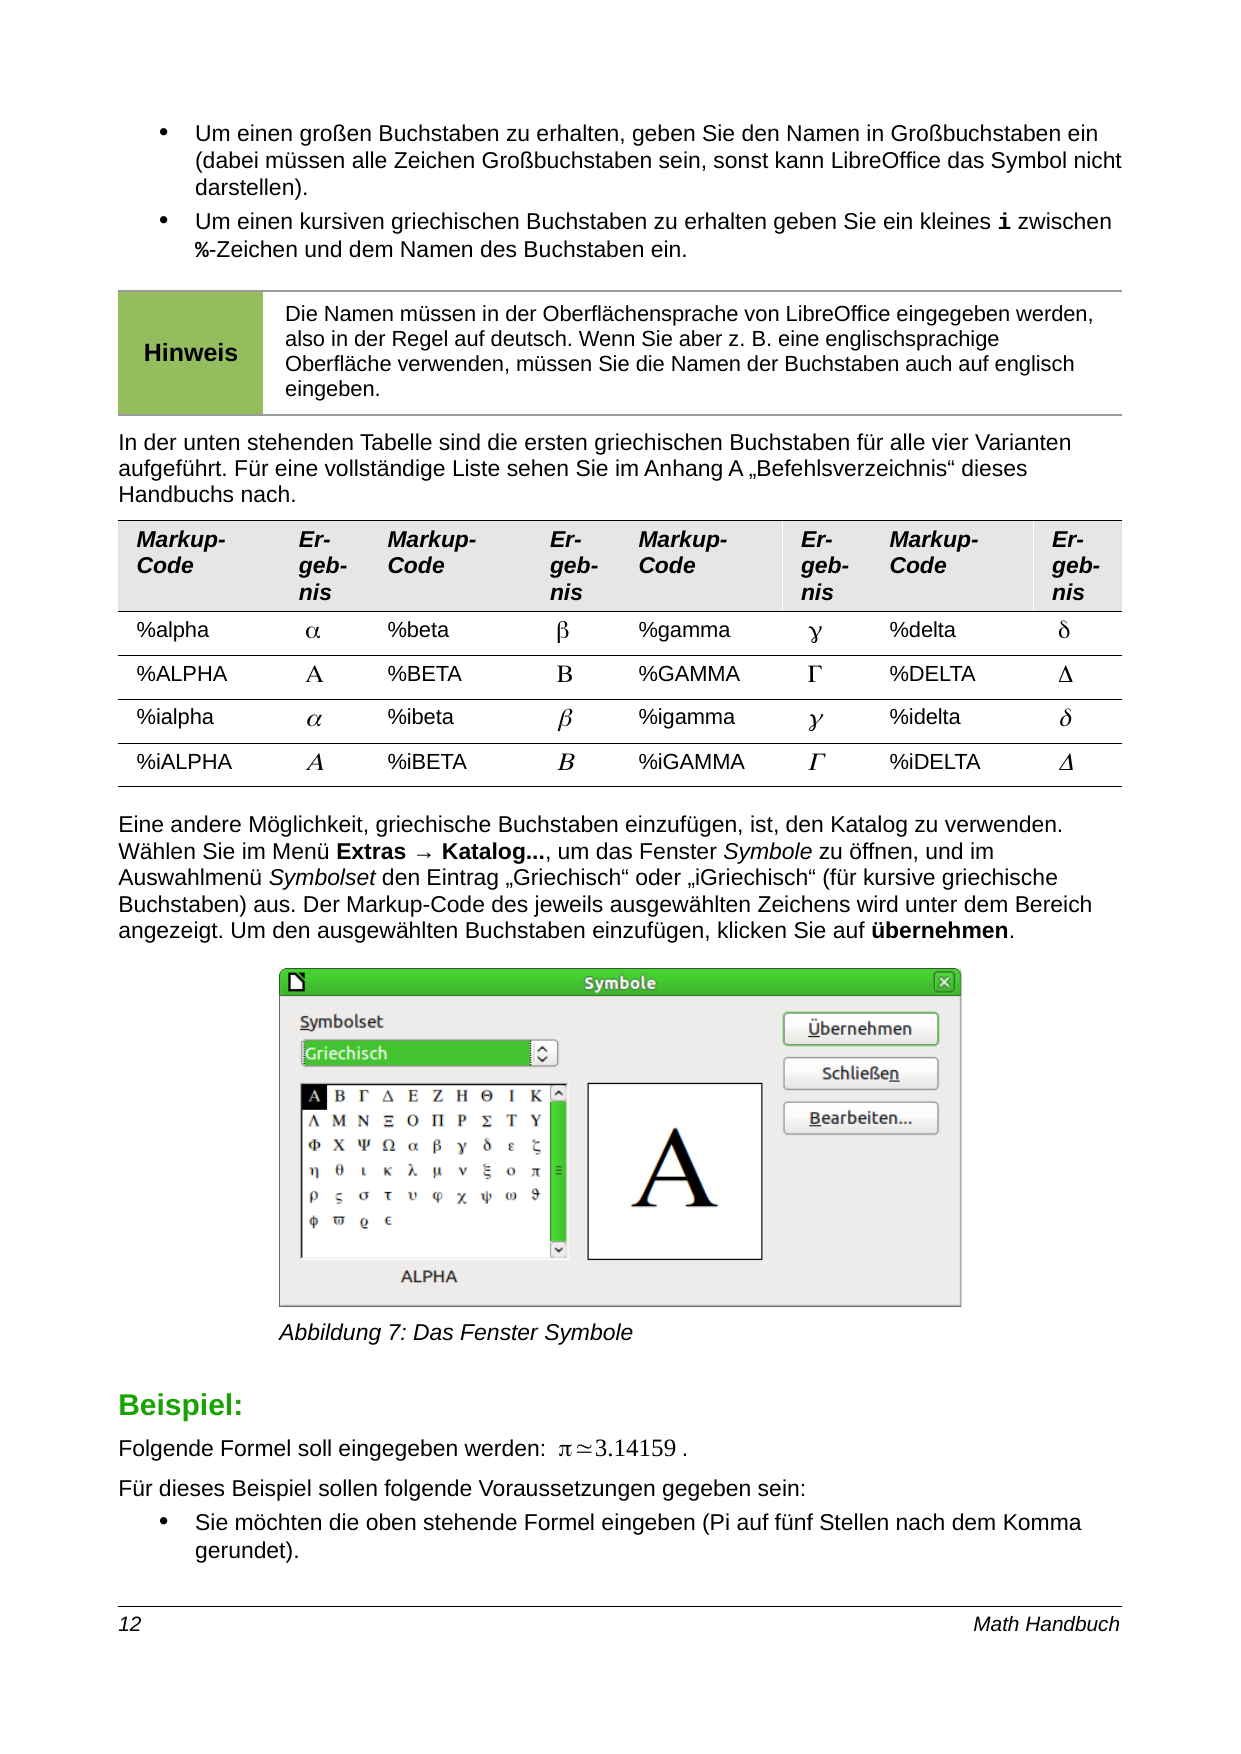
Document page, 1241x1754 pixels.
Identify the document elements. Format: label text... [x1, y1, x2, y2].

table_cell [1034, 700, 1122, 743]
table_cell %idelta [871, 700, 1033, 743]
table_cell %iBETA [369, 744, 532, 786]
table_cell %BETA [369, 656, 532, 698]
table_cell %igamma [620, 700, 782, 743]
table_cell %ALPHA [118, 656, 281, 698]
text Beispiel: [118, 1387, 1122, 1422]
table_cell %DELTA [871, 656, 1033, 698]
text In der unten stehenden Tabelle sind die ersten griechischen Buchstaben für alle vier Varianten aufgeführt. Für eine vollständige Liste sehen Sie im Anhang A „Befehlsverzeichnis“ dieses Handbuchs nach. [118, 428, 1122, 508]
table_header Er­geb­nis [281, 521, 369, 611]
table_cell [532, 656, 620, 698]
table_cell %GAMMA [620, 656, 782, 698]
table_cell [532, 744, 620, 786]
table_header Hinweis [118, 292, 263, 414]
text Abbildung 7: Das Fenster Symbole [279, 1319, 961, 1346]
table_cell %iDELTA [871, 744, 1033, 786]
table_cell [532, 700, 620, 743]
table_header Er­geb­nis [532, 521, 620, 611]
list Um einen großen Buchstaben zu erhalten, geben Sie den Namen in Großbuchstaben ein (dabei müssen alle Zeichen Großbuchstaben sein, sonst kann LibreOffice das Symbol nicht darstellen). [156, 118, 1122, 200]
table_cell [281, 612, 369, 655]
table_cell [783, 744, 871, 786]
table_cell [532, 612, 620, 655]
text Folgende Formel soll eingegeben werden: . [118, 1434, 1122, 1462]
list Um einen kursiven griechischen Buchstaben zu erhalten geben Sie ein kleines i zwischen %-Zeichen und dem Namen des Buchstaben ein. [156, 206, 1122, 265]
table_cell [1034, 612, 1122, 655]
table_cell %beta [369, 612, 532, 655]
table_header Markup-Code [369, 521, 532, 611]
table_cell [783, 656, 871, 698]
table_cell %delta [871, 612, 1033, 655]
picture [279, 968, 962, 1307]
table_cell [1034, 656, 1122, 698]
table_cell %gamma [620, 612, 782, 655]
table_header Markup-Code [871, 521, 1033, 611]
table_cell %ibeta [369, 700, 532, 743]
text Eine andere Möglichkeit, griechische Buchstaben einzufügen, ist, den Katalog zu verwenden. Wählen Sie im Menü Extras → Katalog..., um das Fenster Symbole zu öffnen, und im Auswahlmenü Symbolset den Eintrag „Griechisch“ oder „iGriechisch“ (für kursive griechische Buchstaben) aus. Der Markup-Code des jeweils ausgewählten Zeichens wird unter dem Bereich angezeigt. Um den ausgewählten Buchstaben einzufügen, klicken Sie auf übernehmen. [118, 811, 1122, 943]
table_cell [783, 612, 871, 655]
table_cell [281, 744, 369, 786]
table_header Die Namen müssen in der Oberflächensprache von LibreOffice eingegeben werden, also in der Regel auf deutsch. Wenn Sie aber z. B. eine englischsprachige Oberfläche verwenden, müssen Sie die Namen der Buchstaben auch auf englisch eingeben. [264, 292, 1122, 414]
table_cell %iGAMMA [620, 744, 782, 786]
table_cell %iALPHA [118, 744, 281, 786]
list Sie möchten die oben stehende Formel eingeben (Pi auf fünf Stellen nach dem Komma gerundet). [156, 1507, 1122, 1563]
table_cell %alpha [118, 612, 281, 655]
table_cell [281, 700, 369, 743]
table_header Er­geb­nis [1034, 521, 1122, 611]
table_cell [281, 656, 369, 698]
list Für dieses Beispiel sollen folgende Voraussetzungen gegeben sein: [118, 1475, 1122, 1501]
table_header Markup-Code [620, 521, 782, 611]
table_cell %ialpha [118, 700, 281, 743]
table_header Er­geb­nis [783, 521, 871, 611]
table_header Markup-Code [118, 521, 281, 611]
table_cell [783, 700, 871, 743]
table_cell [1034, 744, 1122, 786]
